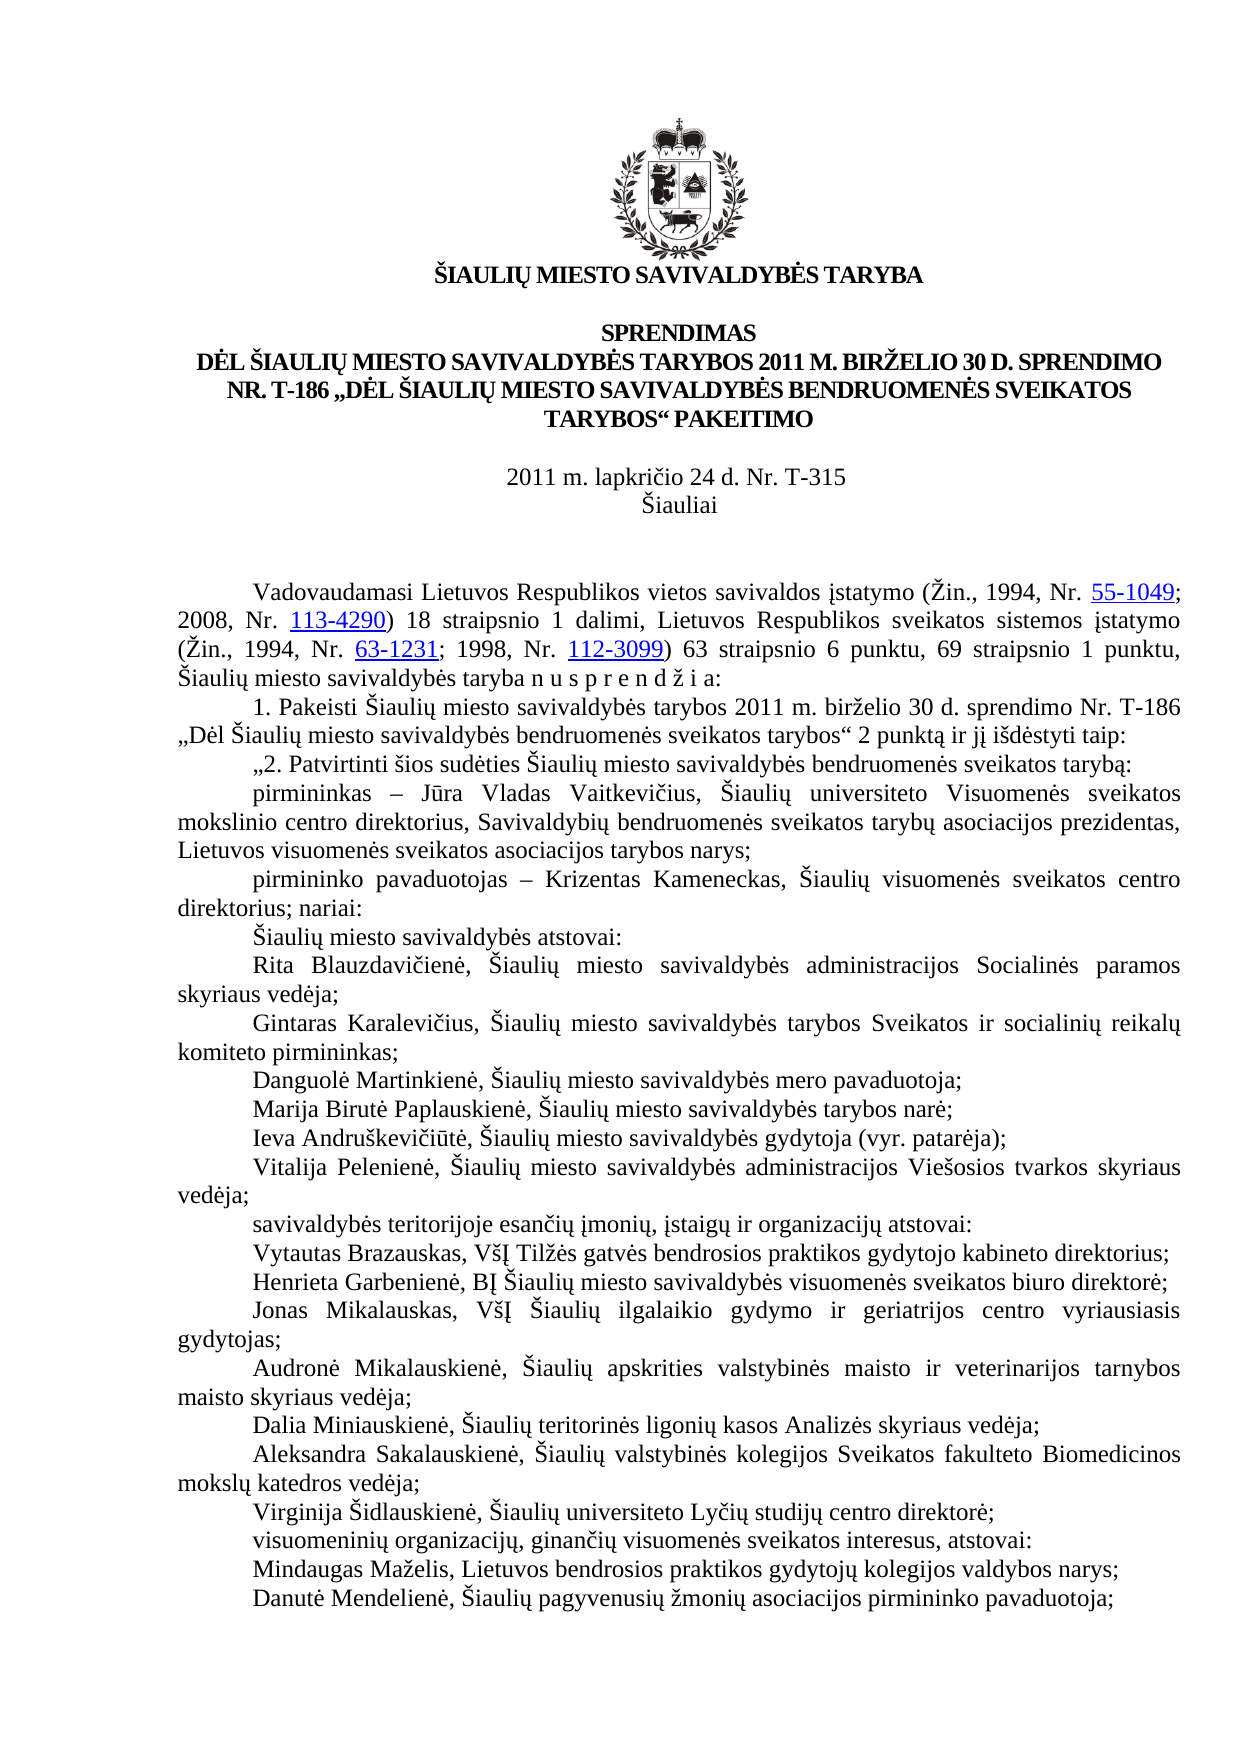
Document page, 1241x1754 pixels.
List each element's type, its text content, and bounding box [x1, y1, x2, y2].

text Rita Blauzdavičienė, Šiaulių miesto savivaldybės administracijos Socialinės paramos skyriaus vedėja; [177, 950, 1181, 1008]
text Henrieta Garbenienė, BĮ Šiaulių miesto savivaldybės visuomenės sveikatos biuro direktorė; [177, 1267, 1181, 1295]
text Marija Birutė Paplauskienė, Šiaulių miesto savivaldybės tarybos narė; [177, 1094, 1181, 1123]
text Dalia Miniauskienė, Šiaulių teritorinės ligonių kasos Analizės skyriaus vedėja; [177, 1410, 1181, 1439]
text visuomeninių organizacijų, ginančių visuomenės sveikatos interesus, atstovai: [177, 1525, 1181, 1554]
text „2. Patvirtinti šios sudėties Šiaulių miesto savivaldybės bendruomenės sveikatos tarybą: [177, 749, 1181, 778]
text Virginija Šidlauskienė, Šiaulių universiteto Lyčių studijų centro direktorė; [177, 1497, 1181, 1525]
text SPRENDIMAS [177, 318, 1181, 347]
text Gintaras Karalevičius, Šiaulių miesto savivaldybės tarybos Sveikatos ir socialinių reikalų komiteto pirmininkas; [177, 1008, 1181, 1065]
text Vitalija Pelenienė, Šiaulių miesto savivaldybės administracijos Viešosios tvarkos skyriaus vedėja; [177, 1152, 1181, 1209]
text DĖL ŠIAULIŲ MIESTO SAVIVALDYBĖS TARYBOS 2011 M. BIRŽELIO 30 D. SPRENDIMO NR. T-186 „DĖL ŠIAULIŲ MIESTO SAVIVALDYBĖS BENDRUOMENĖS SVEIKATOS TARYBOS“ PAKEITIMO [177, 347, 1181, 433]
text 1. Pakeisti Šiaulių miesto savivaldybės tarybos 2011 m. birželio 30 d. sprendimo Nr. T-186 „Dėl Šiaulių miesto savivaldybės bendruomenės sveikatos tarybos“ 2 punktą ir jį išdėstyti taip: [177, 692, 1181, 749]
text Danguolė Martinkienė, Šiaulių miesto savivaldybės mero pavaduotoja; [177, 1065, 1181, 1094]
text Audronė Mikalauskienė, Šiaulių apskrities valstybinės maisto ir veterinarijos tarnybos maisto skyriaus vedėja; [177, 1353, 1181, 1410]
text Aleksandra Sakalauskienė, Šiaulių valstybinės kolegijos Sveikatos fakulteto Biomedicinos mokslų katedros vedėja; [177, 1439, 1181, 1497]
text Vadovaudamasi Lietuvos Respublikos vietos savivaldos įstatymo (Žin., 1994, Nr. 55-1049; 2008, Nr. 113-4290) 18 straipsnio 1 dalimi, Lietuvos Respublikos sveikatos sistemos įstatymo (Žin., 1994, Nr. 63-1231; 1998, Nr. 112-3099) 63 straipsnio 6 punktu, 69 straipsnio 1 punktu, Šiaulių miesto savivaldybės taryba n u s p r e n d ž i a: [177, 577, 1181, 692]
text Vytautas Brazauskas, VšĮ Tilžės gatvės bendrosios praktikos gydytojo kabineto direktorius; [177, 1238, 1181, 1267]
text 2011 m. lapkričio 24 d. Nr. T-315 [177, 462, 1181, 490]
text Ieva Andruškevičiūtė, Šiaulių miesto savivaldybės gydytoja (vyr. patarėja); [177, 1123, 1181, 1152]
text savivaldybės teritorijoje esančių įmonių, įstaigų ir organizacijų atstovai: [177, 1209, 1181, 1238]
text Danutė Mendelienė, Šiaulių pagyvenusių žmonių asociacijos pirmininko pavaduotoja; [177, 1583, 1181, 1612]
text Jonas Mikalauskas, VšĮ Šiaulių ilgalaikio gydymo ir geriatrijos centro vyriausiasis gydytojas; [177, 1295, 1181, 1353]
text Mindaugas Maželis, Lietuvos bendrosios praktikos gydytojų kolegijos valdybos narys; [177, 1554, 1181, 1583]
text ŠIAULIŲ MIESTO SAVIVALDYBĖS TARYBA [177, 260, 1181, 289]
text pirmininkas – Jūra Vladas Vaitkevičius, Šiaulių universiteto Visuomenės sveikatos mokslinio centro direktorius, Savivaldybių bendruomenės sveikatos tarybų asociacijos prezidentas, Lietuvos visuomenės sveikatos asociacijos tarybos narys; [177, 778, 1181, 864]
text Šiaulių miesto savivaldybės atstovai: [177, 922, 1181, 950]
text pirmininko pavaduotojas – Krizentas Kameneckas, Šiaulių visuomenės sveikatos centro direktorius; nariai: [177, 864, 1181, 922]
text Šiauliai [177, 490, 1181, 519]
